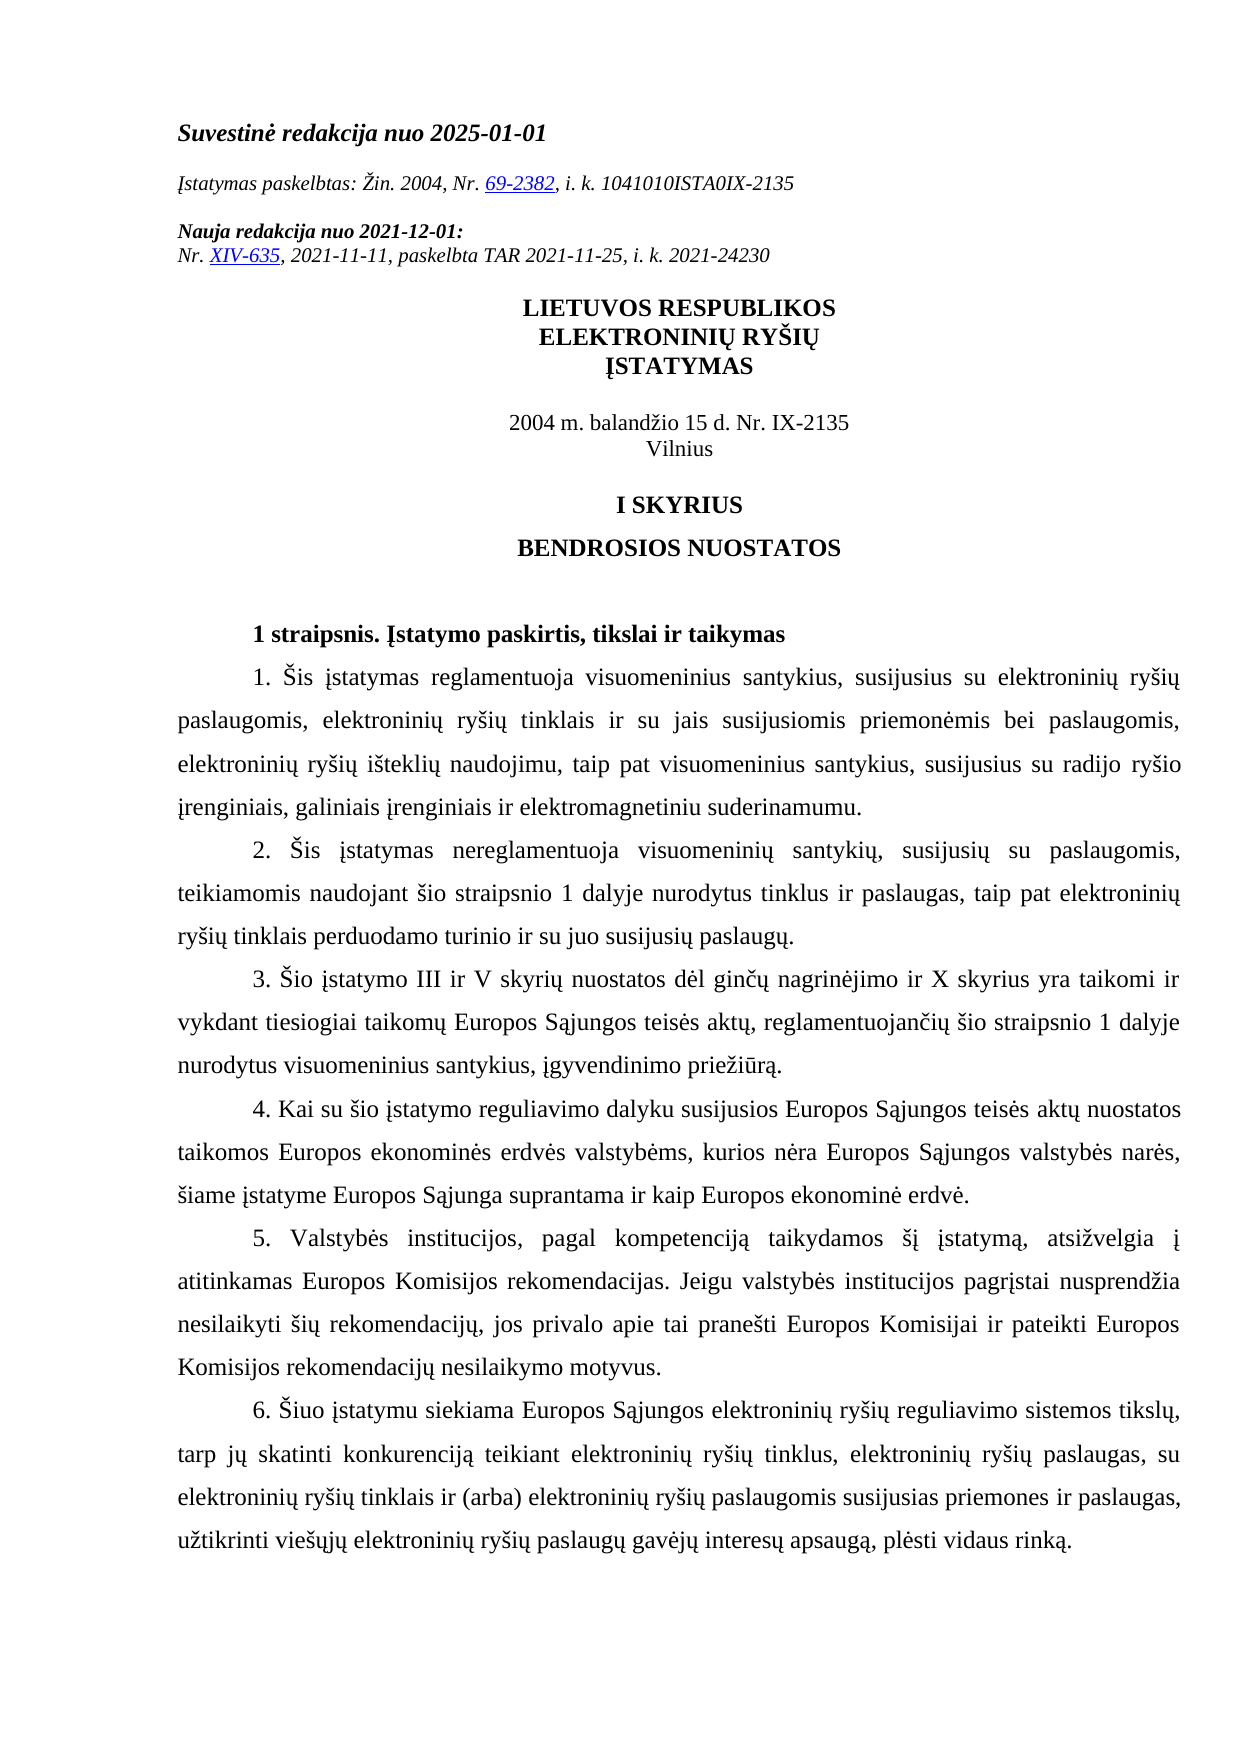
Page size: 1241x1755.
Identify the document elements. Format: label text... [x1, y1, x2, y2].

text LIETUVOS RESPUBLIKOS [177, 293, 1181, 322]
text ELEKTRONINIŲ RYŠIŲ [177, 322, 1181, 351]
text Nr. XIV-635, 2021-11-11, paskelbta TAR 2021-11-25, i. k. 2021-24230 [177, 243, 1181, 267]
text 1. Šis įstatymas reglamentuoja visuomeninius santykius, susijusius su elektroninių ryšių paslaugomis, elektroninių ryšių tinklais ir su jais susijusiomis priemonėmis bei paslaugomis, elektroninių ryšių išteklių naudojimu, taip pat visuomeninius santykius, susijusius su radijo ryšio įrenginiais, galiniais įrenginiais ir elektromagnetiniu suderinamumu. [177, 662, 1181, 821]
text BENDROSIOS NUOSTATOS [177, 533, 1181, 562]
text 6. Šiuo įstatymu siekiama Europos Sąjungos elektroninių ryšių reguliavimo sistemos tikslų, tarp jų skatinti konkurenciją teikiant elektroninių ryšių tinklus, elektroninių ryšių paslaugas, su elektroninių ryšių tinklais ir (arba) elektroninių ryšių paslaugomis susijusias priemones ir paslaugas, užtikrinti viešųjų elektroninių ryšių paslaugų gavėjų interesų apsaugą, plėsti vidaus rinką. [177, 1396, 1181, 1554]
text Įstatymas paskelbtas: Žin. 2004, Nr. 69-2382, i. k. 1041010ISTA0IX-2135 [177, 171, 1181, 195]
text 5. Valstybės institucijos, pagal kompetenciją taikydamos šį įstatymą, atsižvelgia į atitinkamas Europos Komisijos rekomendacijas. Jeigu valstybės institucijos pagrįstai nusprendžia nesilaikyti šių rekomendacijų, jos privalo apie tai pranešti Europos Komisijai ir pateikti Europos Komisijos rekomendacijų nesilaikymo motyvus. [177, 1223, 1181, 1381]
text 3. Šio įstatymo III ir V skyrių nuostatos dėl ginčų nagrinėjimo ir X skyrius yra taikomi ir vykdant tiesiogiai taikomų Europos Sąjungos teisės aktų, reglamentuojančių šio straipsnio 1 dalyje nurodytus visuomeninius santykius, įgyvendinimo priežiūrą. [177, 964, 1181, 1079]
text 4. Kai su šio įstatymo reguliavimo dalyku susijusios Europos Sąjungos teisės aktų nuostatos taikomos Europos ekonominės erdvės valstybėms, kurios nėra Europos Sąjungos valstybės narės, šiame įstatyme Europos Sąjunga suprantama ir kaip Europos ekonominė erdvė. [177, 1094, 1181, 1209]
text 1 straipsnis. Įstatymo paskirtis, tikslai ir taikymas [177, 619, 1181, 648]
text 2. Šis įstatymas nereglamentuoja visuomeninių santykių, susijusių su paslaugomis, teikiamomis naudojant šio straipsnio 1 dalyje nurodytus tinklus ir paslaugas, taip pat elektroninių ryšių tinklais perduodamo turinio ir su juo susijusių paslaugų. [177, 835, 1181, 950]
text I SKYRIUS [177, 490, 1181, 519]
text Vilnius [177, 435, 1181, 461]
text ĮSTATYMAS [177, 351, 1181, 380]
text Suvestinė redakcija nuo 2025-01-01 [177, 118, 1181, 147]
text Nauja redakcija nuo 2021-12-01: [177, 219, 1181, 243]
text 2004 m. balandžio 15 d. Nr. IX-2135 [177, 408, 1181, 435]
